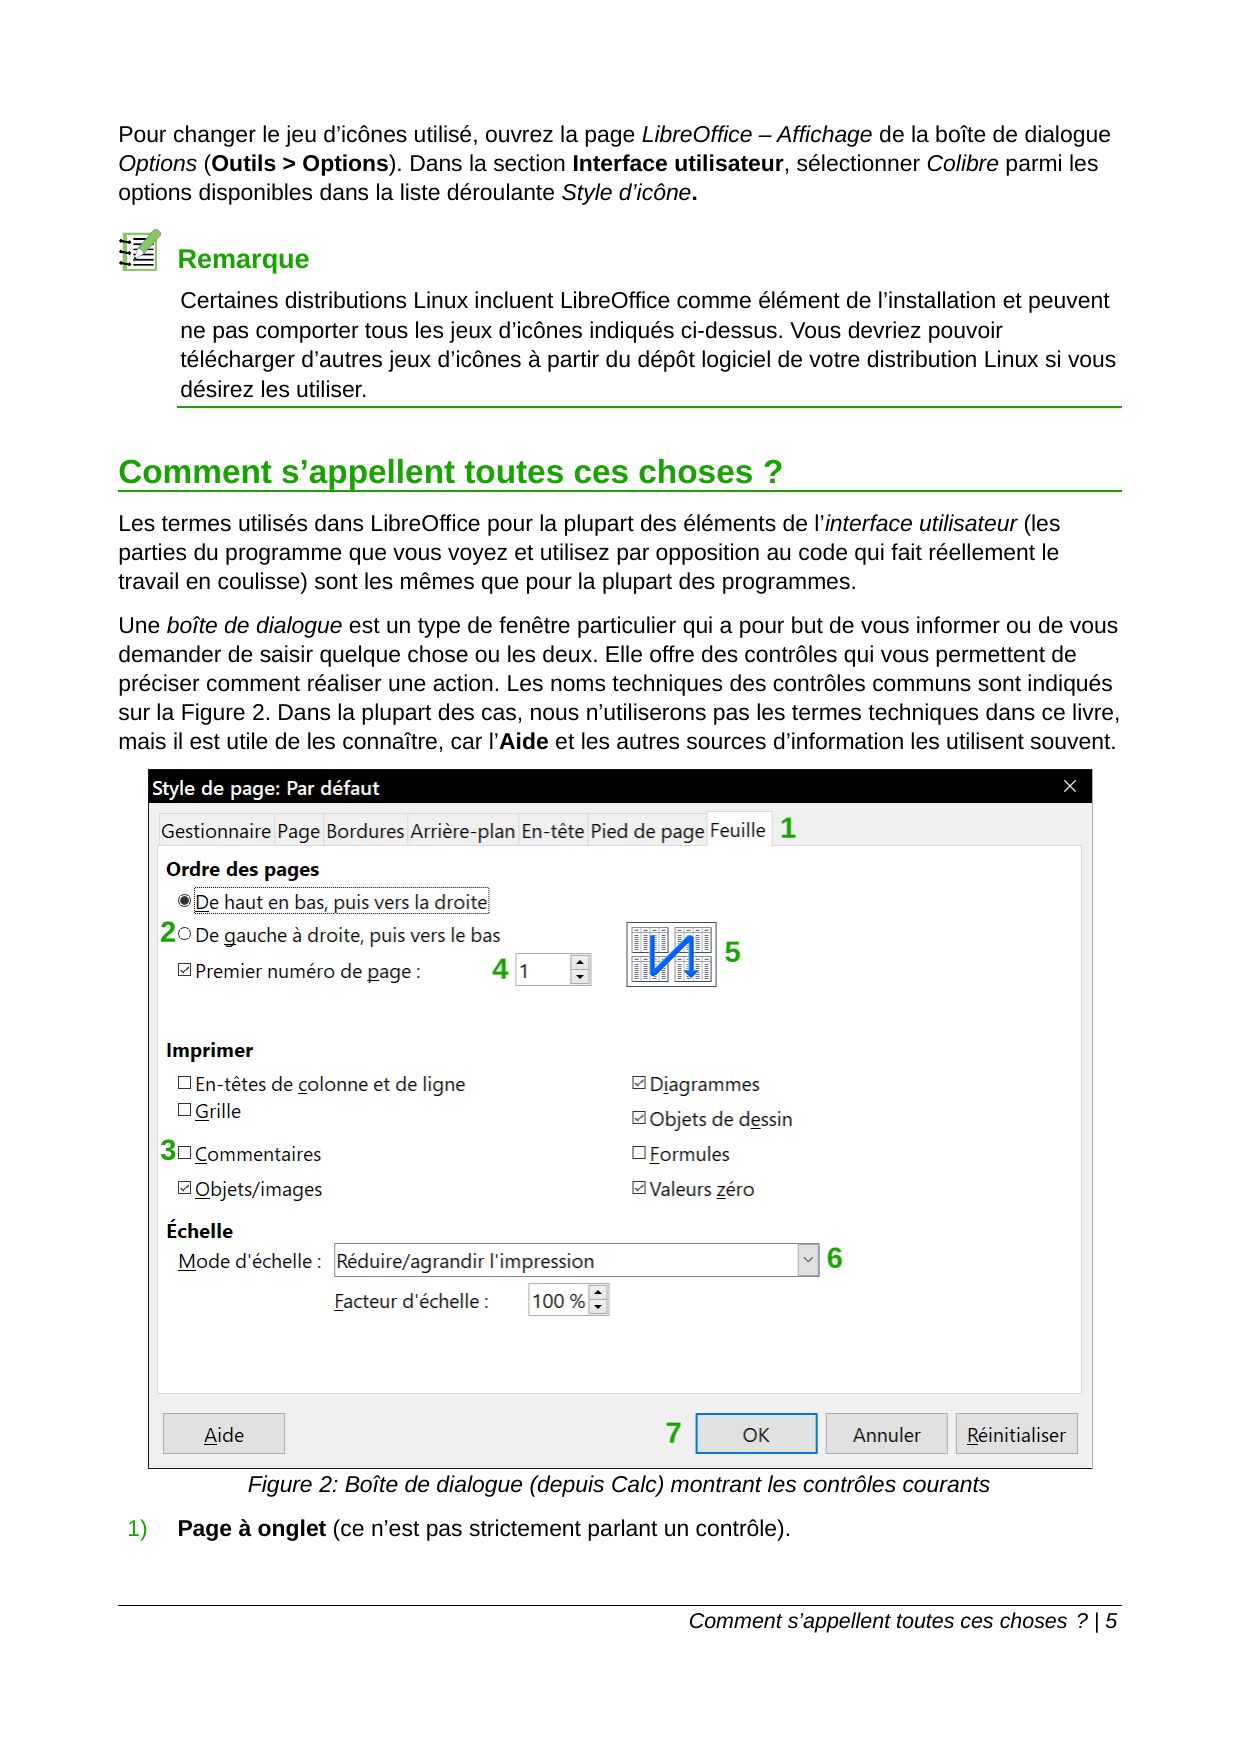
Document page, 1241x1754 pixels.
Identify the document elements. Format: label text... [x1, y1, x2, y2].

text Certaines distributions Linux incluent LibreOffice comme élément de l’installation et peuvent ne pas comporter tous les jeux d’icônes indiqués ci-dessus. Vous devriez pouvoir télécharger d’autres jeux d’icônes à partir du dépôt logiciel de votre distribution Linux si vous désirez les utiliser. [177, 282, 1122, 406]
text Une boîte de dialogue est un type de fenêtre particulier qui a pour but de vous informer ou de vous demander de saisir quelque chose ou les deux. Elle offre des contrôles qui vous permettent de préciser comment réaliser une action. Les noms techniques des contrôles communs sont indiqués sur la Figure 2. Dans la plupart des cas, nous n’utiliserons pas les termes techniques dans ce livre, mais il est utile de les connaître, car l’Aide et les autres sources d’information les utilisent souvent. [118, 609, 1122, 755]
text Les termes utilisés dans LibreOffice pour la plupart des éléments de l’interface utilisateur (les parties du programme que vous voyez et utilisez par opposition au code qui fait réellement le travail en coulisse) sont les mêmes que pour la plupart des programmes. [118, 507, 1122, 594]
list Remarque [118, 228, 1122, 274]
picture [148, 769, 1093, 1469]
subtitle Comment s’appellent toutes ces choses ? [118, 452, 1122, 490]
text Pour changer le jeu d’icônes utilisé, ouvrez la page LibreOffice – Affichage de la boîte de dialogue Options (Outils > Options). Dans la section Interface utilisateur, sélectionner Colibre parmi les options disponibles dans la liste déroulante Style d’icône. [118, 118, 1122, 206]
text Figure 2: Boîte de dialogue (depuis Calc) montrant les contrôles courants [118, 1469, 1122, 1498]
list Page à onglet (ce n’est pas strictement parlant un contrôle). [148, 1513, 1122, 1542]
